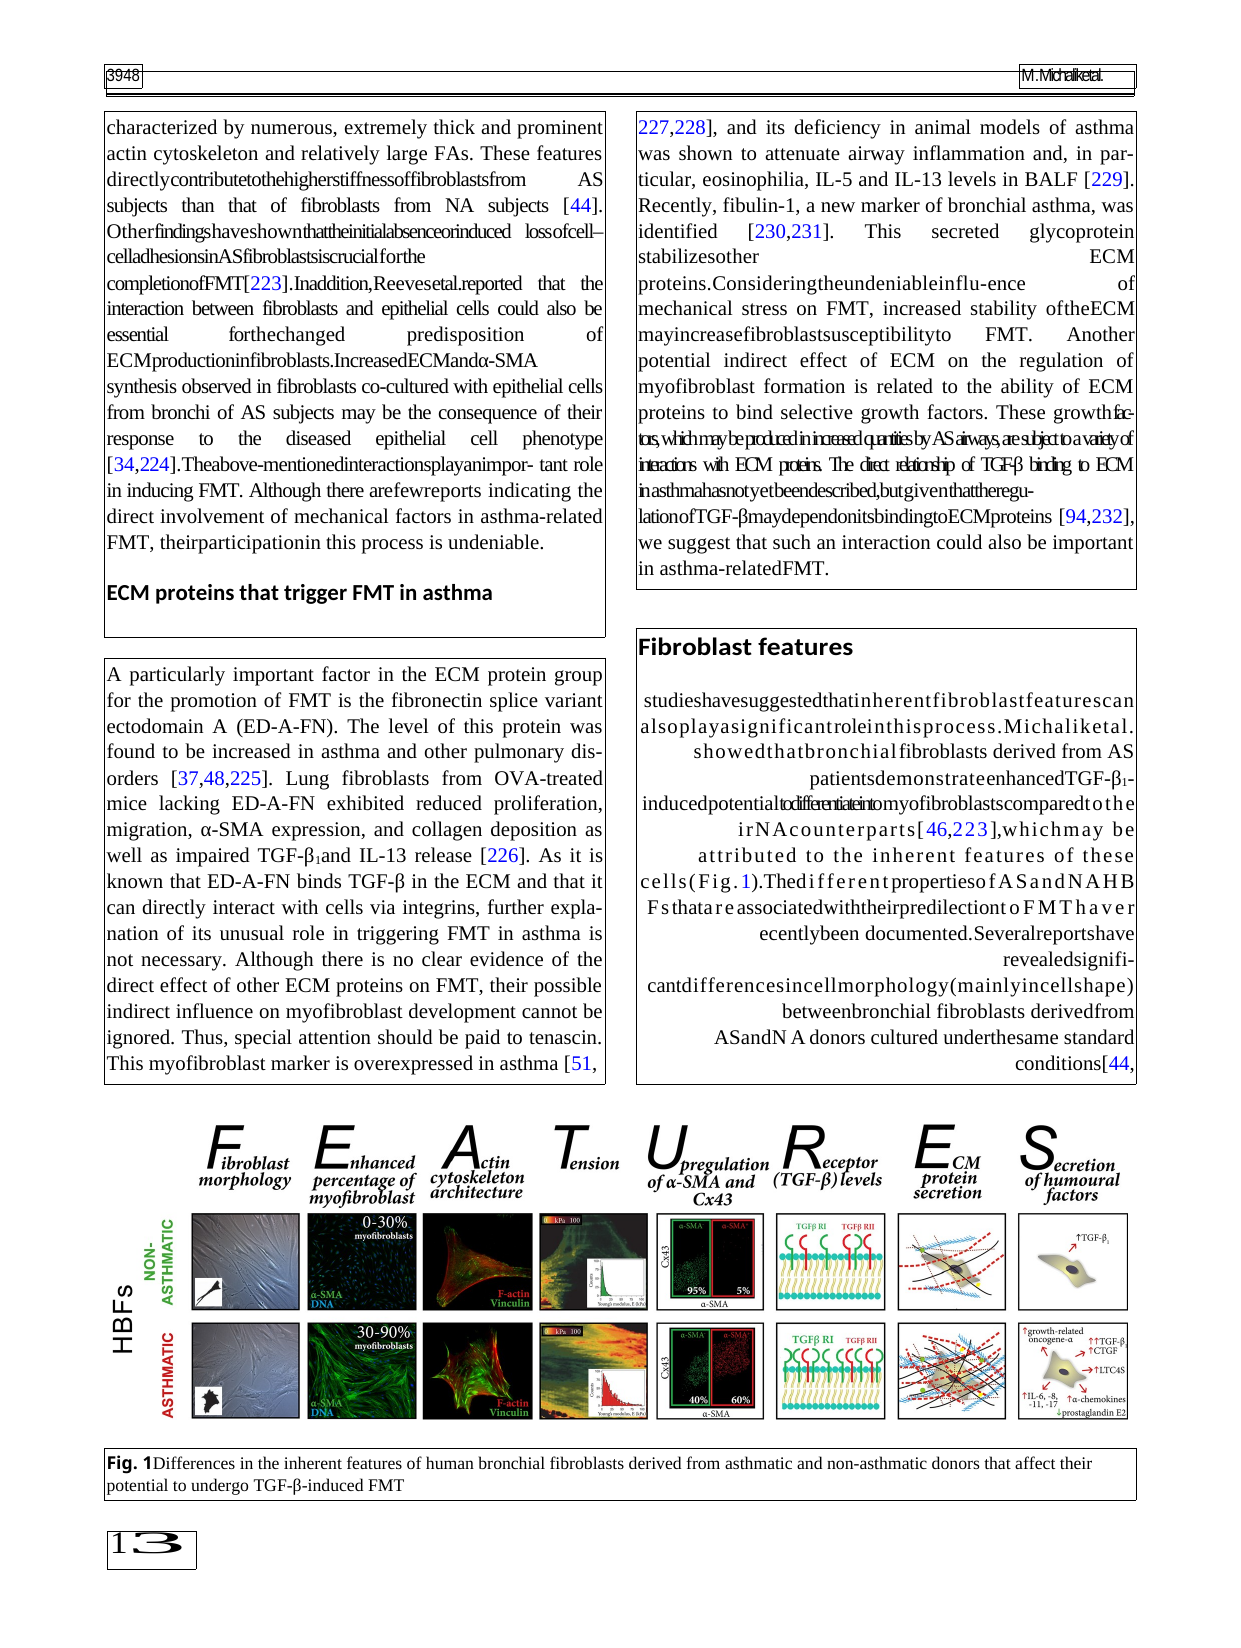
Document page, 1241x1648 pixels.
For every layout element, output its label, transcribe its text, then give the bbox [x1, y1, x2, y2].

text 3948 [106, 65, 142, 71]
picture [112, 1124, 1128, 1420]
text 3948 [107, 72, 142, 86]
text 227,228], and its deficiency in animal models of asthma was shown to attenuate airway inflammation and, in par- ticular, eosinophilia, IL-5 and IL-13 levels in BALF [229]. Recently, fibulin-1, a new marker of bronchial asthma, was identified [230,231]. This secreted glycoprotein stabilizesother ECM proteins.Consideringtheundeniableinflu-ence of mechanical stress on FMT, increased stability oftheECM mayincreasefibroblastsusceptibilityto FMT. Another potential indirect effect of ECM on the regulation of myofibroblast formation is related to the ability of ECM proteins to bind selective growth factors. These growthfac- tors, which may be produced in increased quantities by AS airways, are subject to a variety of interactions with ECM proteins. The direct relationship of TGF-β binding to ECM inasthmahasnotyetbeendescribed,butgiventhattheregu- lationofTGF-βmaydependonitsbindingtoECMproteins [94,232], we suggest that such an interaction could also be important in asthma-relatedFMT. [638, 115, 1135, 580]
text Fibroblast features [638, 631, 1136, 662]
text A particularly important factor in the ECM protein group for the promotion of FMT is the fibronectin splice variant ectodomain A (ED-A-FN). The level of this protein was found to be increased in asthma and other pulmonary dis- orders [37,48,225]. Lung fibroblasts from OVA-treated mice lacking ED-A-FN exhibited reduced proliferation, migration, α-SMA expression, and collagen deposition as well as impaired TGF-β1and IL-13 release [226]. As it is known that ED-A-FN binds TGF-β in the ECM and that it can directly interact with cells via integrins, further expla- nation of its unusual role in triggering FMT in asthma is not necessary. Although there is no clear evidence of the direct effect of other ECM proteins on FMT, their possible indirect influence on myofibroblast development cannot be ignored. Thus, special attention should be paid to tenascin. This myofibroblast marker is overexpressed in asthma [51, [106, 662, 603, 1075]
text Fig. 1Differences in the inherent features of human bronchial fibroblasts derived from asthmatic and non-asthmatic donors that affect their potential to undergo TGF-β-induced FMT [106, 1451, 1136, 1495]
text M.Michaliketal. [1021, 65, 1136, 86]
text ECM proteins that trigger FMT in asthma [106, 578, 605, 606]
text 13 [109, 1532, 196, 1559]
text characterized by numerous, extremely thick and prominent actin cytoskeleton and relatively large FAs. These features directlycontributetothehigherstiffnessoffibroblastsfrom AS subjects than that of fibroblasts from NA subjects [44]. Otherfindingshaveshownthattheinitialabsenceorinduced lossofcell–celladhesionsinASfibroblastsiscrucialforthe completionofFMT[223].Inaddition,Reevesetal.reported that the interaction between fibroblasts and epithelial cells could also be essential forthechanged predisposition of ECMproductioninfibroblasts.IncreasedECMandα-SMA synthesis observed in fibroblasts co-cultured with epithelial cells from bronchi of AS subjects may be the consequence of their response to the diseased epithelial cell phenotype [34,224].Theabove-mentionedinteractionsplayanimpor- tant role in inducing FMT. Although there arefewreports indicating the direct involvement of mechanical factors in asthma-related FMT, theirparticipationin this process is undeniable. [106, 115, 603, 554]
text It is generally accepted that the above-listedanddescribedfactors arecrucialforFMTinasthma.However,somerecently published results of in vitro studieshavesuggestedthatinherentfibroblastfeaturescanalsoplayasignificantroleinthisprocess.Michaliketal.showedthatbronchialfibroblasts derived from AS patientsdemonstrateenhancedTGF-β1-inducedpotentialtodifferentiateintomyofibroblastscomparedtotheirNAcounterparts[46,223],whichmay be attributed to the inherent features of these cells(Fig.1).ThedifferentpropertiesofASandNAHBFsthatareassociatedwiththeirpredilectiontoFMThaverecentlybeen documented.Severalreportshave revealedsignifi-cantdifferencesincellmorphology(mainlyincellshape)betweenbronchial fibroblasts derivedfrom ASandNAdonors cultured underthesame standard conditions[44, [638, 688, 1134, 1084]
